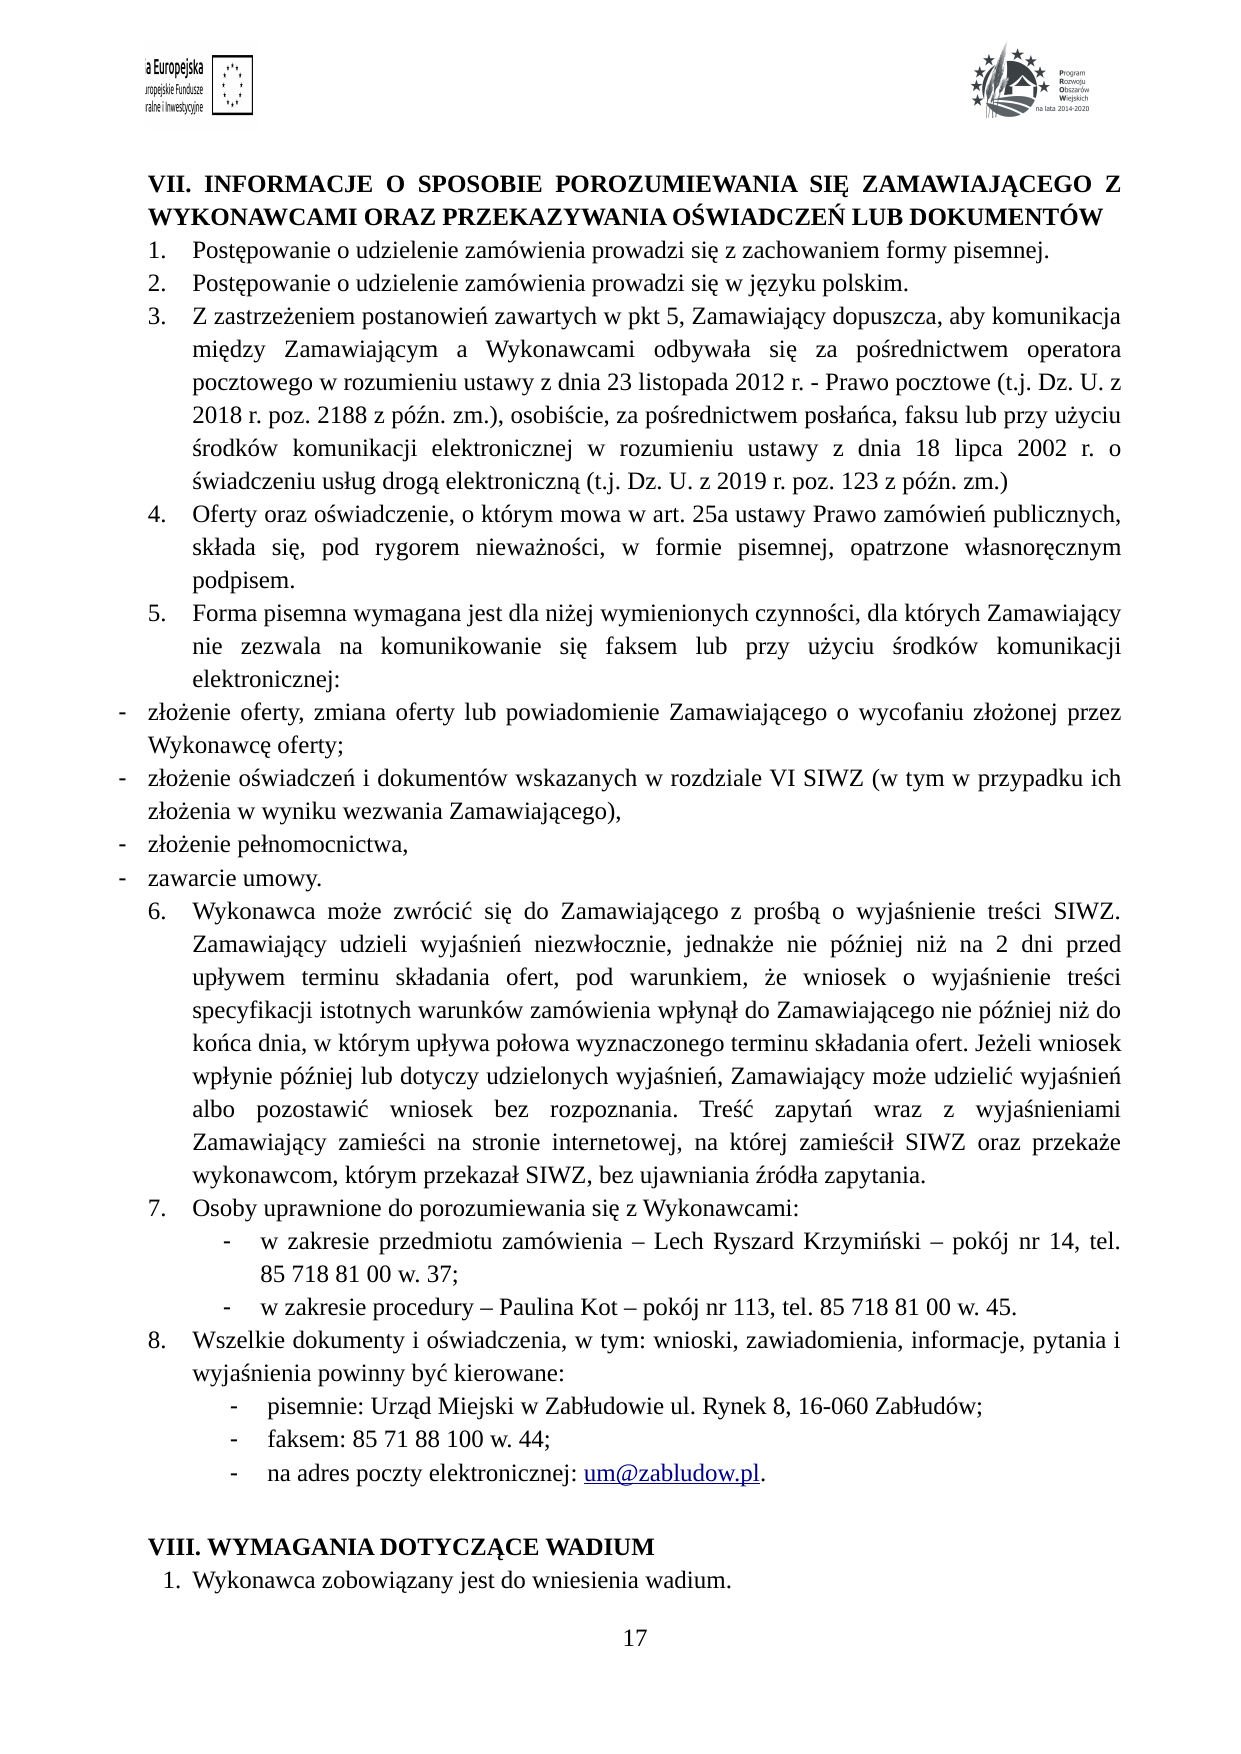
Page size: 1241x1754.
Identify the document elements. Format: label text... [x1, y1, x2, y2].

list Postępowanie o udzielenie zamówienia prowadzi się w języku polskim. [148, 268, 1122, 297]
list Wykonawca może zwrócić się do Zamawiającego z prośbą o wyjaśnienie treści SIWZ. Zamawiający udzieli wyjaśnień niezwłocznie, jednakże nie później niż na 2 dni przed upływem terminu składania ofert, pod warunkiem, że wniosek o wyjaśnienie treści specyfikacji istotnych warunków zamówienia wpłynął do Zamawiającego nie później niż do końca dnia, w którym upływa połowa wyznaczonego terminu składania ofert. Jeżeli wniosek wpłynie później lub dotyczy udzielonych wyjaśnień, Zamawiający może udzielić wyjaśnień albo pozostawić wniosek bez rozpoznania. Treść zapytań wraz z wyjaśnieniami Zamawiający zamieści na stronie internetowej, na której zamieścił SIWZ oraz przekaże wykonawcom, którym przekazał SIWZ, bez ujawniania źródła zapytania. [148, 896, 1122, 1189]
list faksem: 85 71 88 100 w. 44; [229, 1424, 1122, 1453]
list złożenie oferty, zmiana oferty lub powiadomienie Zamawiającego o wycofaniu złożonej przez Wykonawcę oferty; [118, 697, 1122, 759]
text VIII. WYMAGANIA DOTYCZĄCE WADIUM [148, 1532, 1122, 1561]
list pisemnie: Urząd Miejski w Zabłudowie ul. Rynek 8, 16-060 Zabłudów; [229, 1391, 1122, 1420]
list zawarcie umowy. [118, 863, 1122, 891]
list Oferty oraz oświadczenie, o którym mowa w art. 25a ustawy Prawo zamówień publicznych, składa się, pod rygorem nieważności, w formie pisemnej, opatrzone własnoręcznym podpisem. [148, 499, 1122, 594]
list złożenie oświadczeń i dokumentów wskazanych w rozdziale VI SIWZ (w tym w przypadku ich złożenia w wyniku wezwania Zamawiającego), [118, 763, 1122, 825]
list złożenie pełnomocnictwa, [118, 829, 1122, 858]
text VII. INFORMACJE O SPOSOBIE POROZUMIEWANIA SIĘ ZAMAWIAJĄCEGO Z WYKONAWCAMI ORAZ PRZEKAZYWANIA OŚWIADCZEŃ LUB DOKUMENTÓW [148, 169, 1122, 231]
list Wykonawca zobowiązany jest do wniesienia wadium. [162, 1565, 1122, 1594]
list w zakresie procedury – Paulina Kot – pokój nr 113, tel. 85 718 81 00 w. 45. [223, 1292, 1122, 1321]
list Osoby uprawnione do porozumiewania się z Wykonawcami: [148, 1193, 1122, 1222]
list Postępowanie o udzielenie zamówienia prowadzi się z zachowaniem formy pisemnej. [148, 235, 1122, 264]
list Wszelkie dokumenty i oświadczenia, w tym: wnioski, zawiadomienia, informacje, pytania i wyjaśnienia powinny być kierowane: [148, 1325, 1122, 1387]
list w zakresie przedmiotu zamówienia – Lech Ryszard Krzymiński – pokój nr 14, tel. 85 718 81 00 w. 37; [223, 1226, 1122, 1288]
list na adres poczty elektronicznej: um@zabludow.pl. [229, 1457, 1122, 1486]
list Z zastrzeżeniem postanowień zawartych w pkt 5, Zamawiający dopuszcza, aby komunikacja między Zamawiającym a Wykonawcami odbywała się za pośrednictwem operatora pocztowego w rozumieniu ustawy z dnia 23 listopada 2012 r. - Prawo pocztowe (t.j. Dz. U. z 2018 r. poz. 2188 z późn. zm.), osobiście, za pośrednictwem posłańca, faksu lub przy użyciu środków komunikacji elektronicznej w rozumieniu ustawy z dnia 18 lipca 2002 r. o świadczeniu usług drogą elektroniczną (t.j. Dz. U. z 2019 r. poz. 123 z późn. zm.) [148, 301, 1122, 495]
list Forma pisemna wymagana jest dla niżej wymienionych czynności, dla których Zamawiający nie zezwala na komunikowanie się faksem lub przy użyciu środków komunikacji elektronicznej: [148, 598, 1122, 693]
